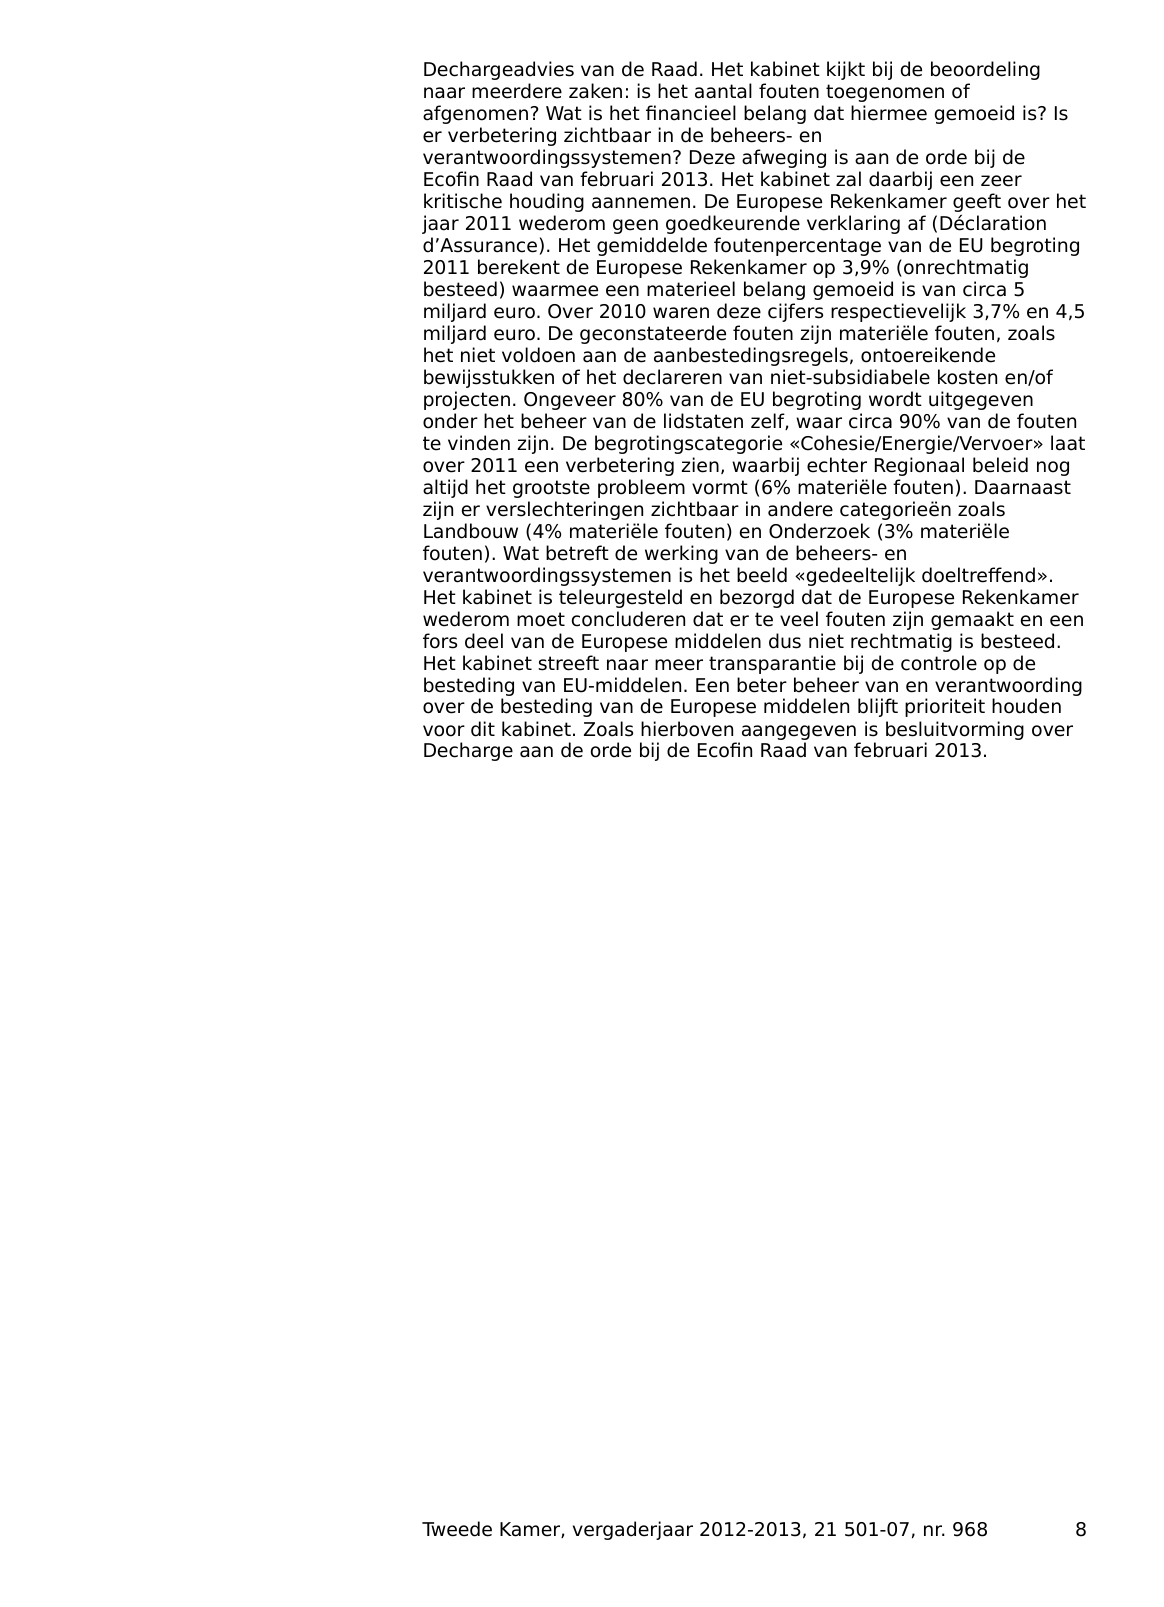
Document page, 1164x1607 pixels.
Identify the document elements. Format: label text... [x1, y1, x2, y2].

text Dechargeadvies van de Raad. Het kabinet kijkt bij de beoordeling naar meerdere zaken: is het aantal fouten toegenomen of afgenomen? Wat is het financieel belang dat hiermee gemoeid is? Is er verbetering zichtbaar in de beheers- en verantwoordingssystemen? Deze afweging is aan de orde bij de Ecofin Raad van februari 2013. Het kabinet zal daarbij een zeer kritische houding aannemen. De Europese Rekenkamer geeft over het jaar 2011 wederom geen goedkeurende verklaring af (Déclaration d’Assurance). Het gemiddelde foutenpercentage van de EU begroting 2011 berekent de Europese Rekenkamer op 3,9% (onrechtmatig besteed) waarmee een materieel belang gemoeid is van circa 5 miljard euro. Over 2010 waren deze cijfers respectievelijk 3,7% en 4,5 miljard euro. De geconstateerde fouten zijn materiële fouten, zoals het niet voldoen aan de aanbestedingsregels, ontoereikende bewijsstukken of het declareren van niet-subsidiabele kosten en/of projecten. Ongeveer 80% van de EU begroting wordt uitgegeven onder het beheer van de lidstaten zelf, waar circa 90% van de fouten te vinden zijn. De begrotingscategorie «Cohesie/Energie/Vervoer» laat over 2011 een verbetering zien, waarbij echter Regionaal beleid nog altijd het grootste probleem vormt (6% materiële fouten). Daarnaast zijn er verslechteringen zichtbaar in andere categorieën zoals Landbouw (4% materiële fouten) en Onderzoek (3% materiële fouten). Wat betreft de werking van de beheers- en verantwoordingssystemen is het beeld «gedeeltelijk doeltreffend». Het kabinet is teleurgesteld en bezorgd dat de Europese Rekenkamer wederom moet concluderen dat er te veel fouten zijn gemaakt en een fors deel van de Europese middelen dus niet rechtmatig is besteed. Het kabinet streeft naar meer transparantie bij de controle op de besteding van EU-middelen. Een beter beheer van en verantwoording over de besteding van de Europese middelen blijft prioriteit houden voor dit kabinet. Zoals hierboven aangegeven is besluitvorming over Decharge aan de orde bij de Ecofin Raad van februari 2013. [422, 59, 1087, 762]
